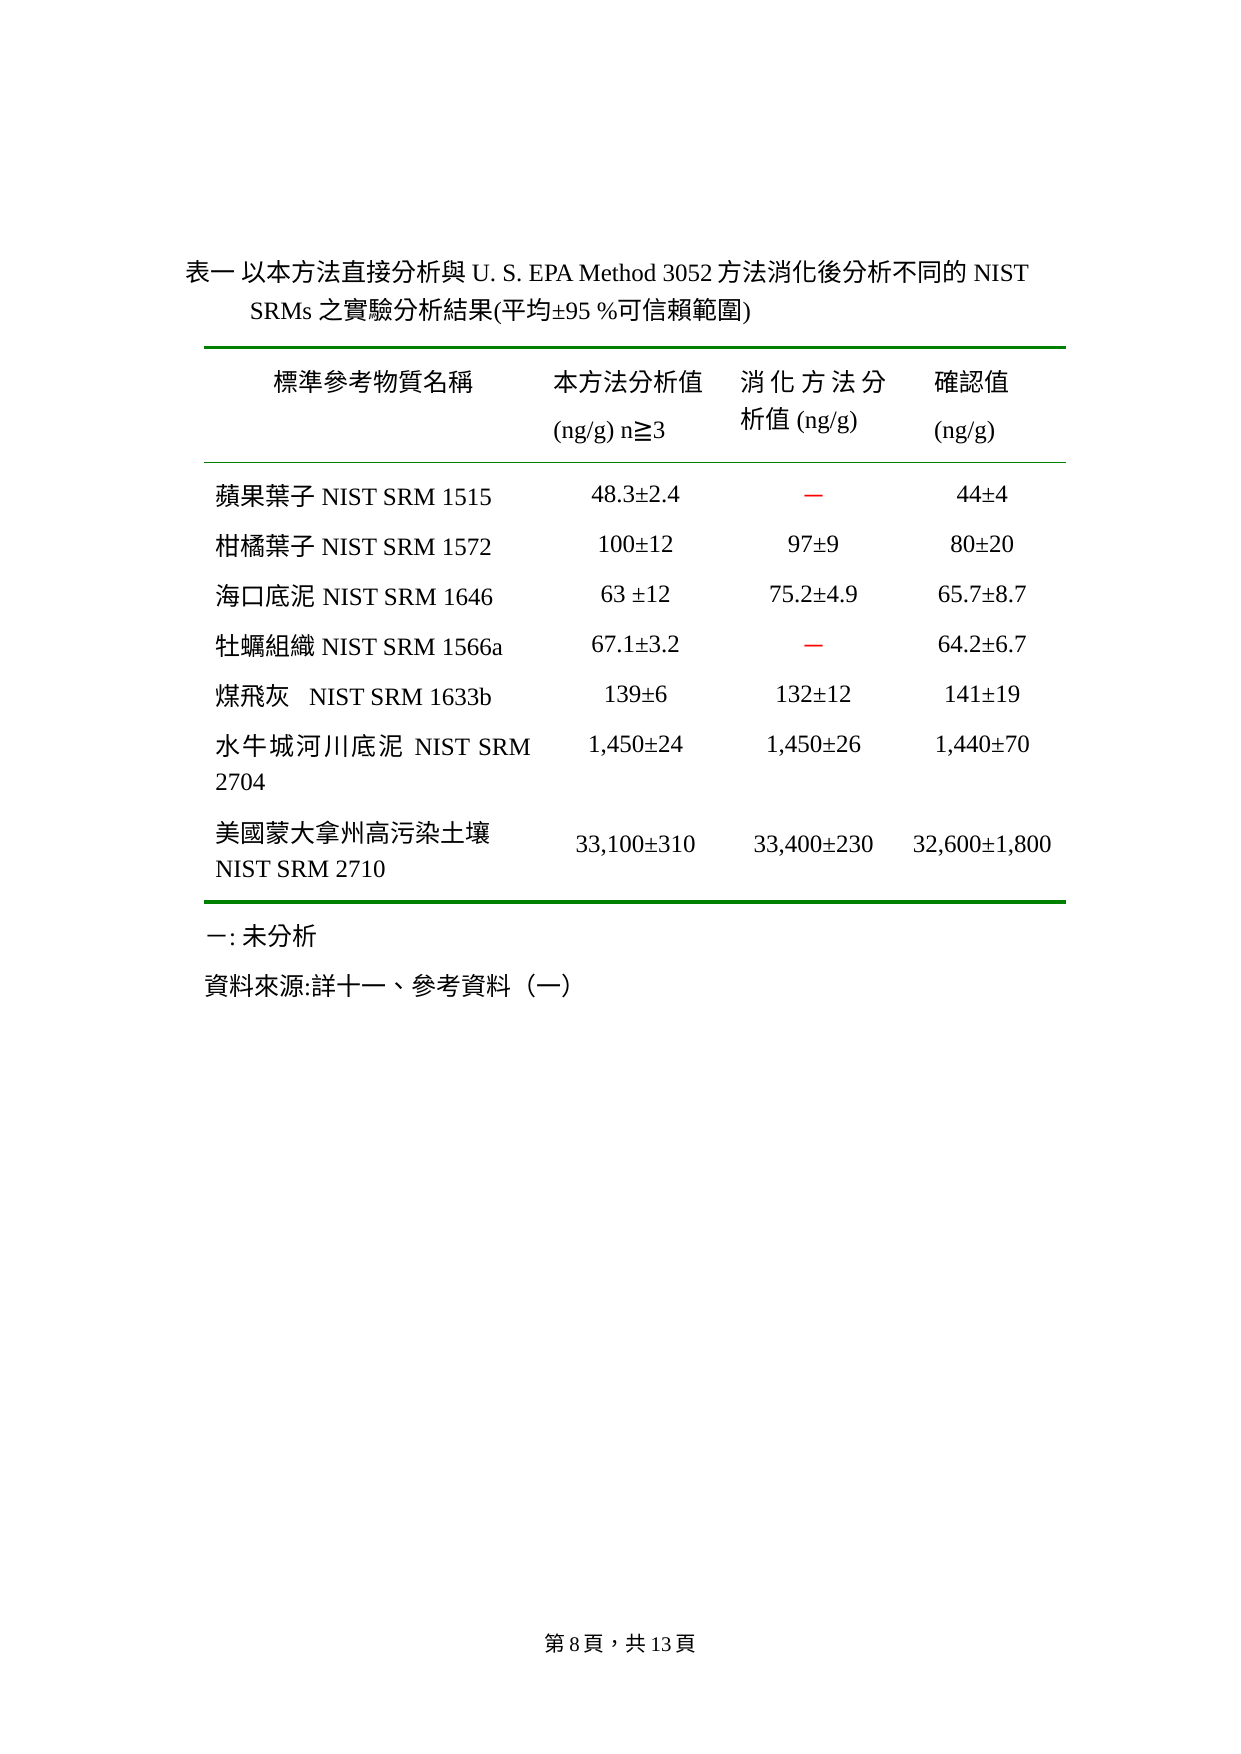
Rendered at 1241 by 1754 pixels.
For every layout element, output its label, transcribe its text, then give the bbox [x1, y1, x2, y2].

table_cell 48.3±2.4 100±12 63 ±12 67.1±3.2 139±6 1,450±24 33,100±310 [542, 463, 729, 900]
table_header 標準參考物質名稱 [204, 349, 542, 461]
text 表一 以本方法直接分析與U. S. EPA Method 3052方法消化後分析不同的NIST SRMs 之實驗分析結果(平均±95 %可信賴範圍) [185, 252, 1029, 327]
text 資料來源:詳十一、參考資料（一） [204, 966, 1092, 1003]
table_cell 44±4 80±20 65.7±8.7 64.2±6.7 141±19 1,440±70 32,600±1,800 [898, 463, 1066, 900]
table_cell 蘋果葉子 NIST SRM 1515 柑橘葉子 NIST SRM 1572 海口底泥 NIST SRM 1646 牡蠣組織 NIST SRM 1566a 煤飛灰 NIST SRM 1633b 水牛城河川底泥 NIST SRM 2704 美國蒙大拿州高污染土壤NIST SRM 2710 [204, 463, 542, 900]
table_header 消化方法分析值 (ng/g) [729, 349, 898, 461]
text －: 未分析 [204, 916, 1092, 953]
table_header 確認值 (ng/g) [898, 349, 1066, 461]
table_header 本方法分析值 (ng/g) n≧3 [542, 349, 729, 461]
table_cell － 97±9 75.2±4.9 － 132±12 1,450±26 33,400±230 [729, 463, 898, 900]
